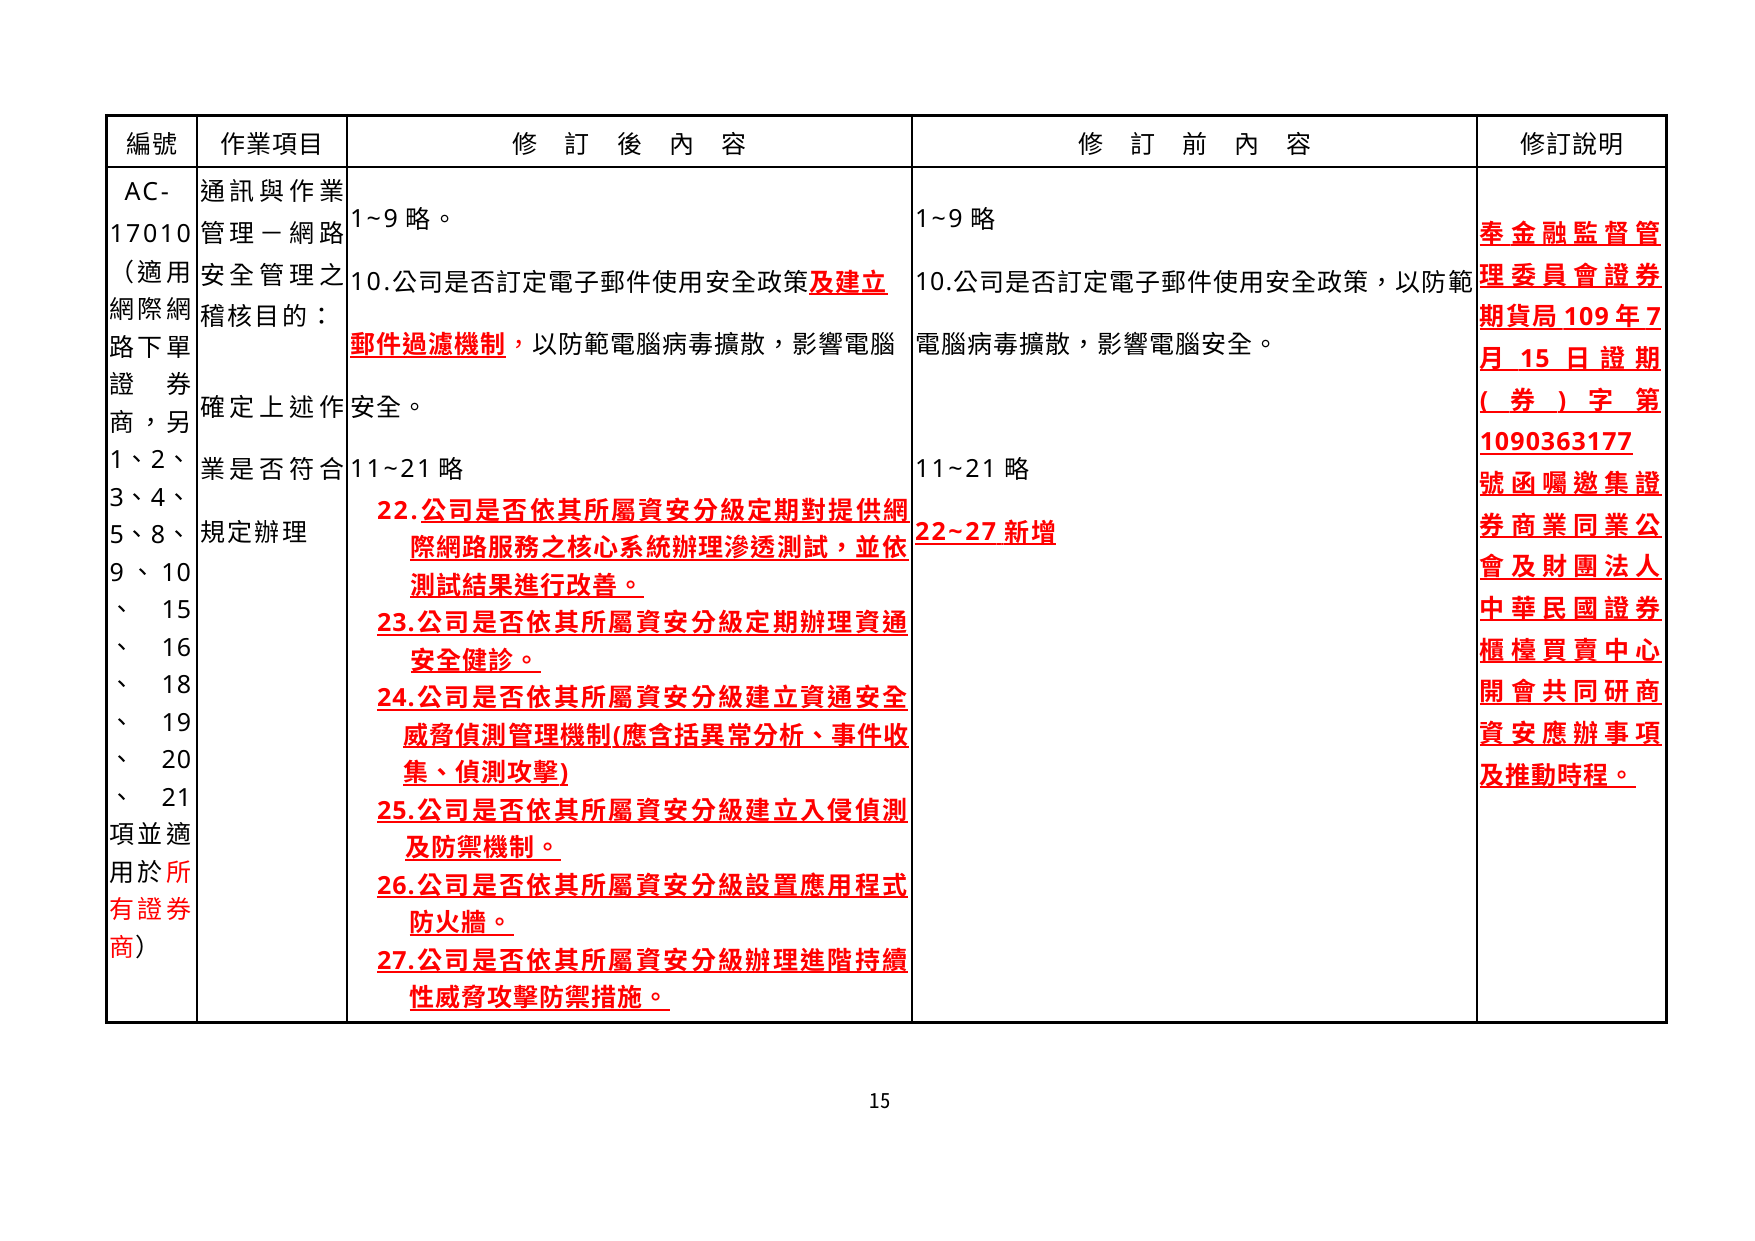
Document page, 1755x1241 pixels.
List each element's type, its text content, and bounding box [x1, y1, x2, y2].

table_cell 1~9略 10.公司是否訂定電子郵件使用安全政策，以防範電腦病毒擴散，影響電腦安全。 11~21略 22~27新增 [913, 168, 1476, 1021]
table_cell 奉金融監督管理委員會證券期貨局109年7月15日證期(券)字第1090363177號函囑邀集證券商業同業公會及財團法人中華民國證券櫃檯買賣中心開會共同研商資安應辦事項及推動時程。 [1478, 168, 1665, 1021]
table_header 修 訂 前 內 容 [913, 117, 1476, 166]
table_cell 1~9略。 10.公司是否訂定電子郵件使用安全政策及建立郵件過濾機制，以防範電腦病毒擴散，影響電腦安全。 11~21略 22.公司是否依其所屬資安分級定期對提供網際網路服務之核心系統辦理滲透測試，並依測試結果進行改善。 23.公司是否依其所屬資安分級定期辦理資通安全健診。 24.公司是否依其所屬資安分級建立資通安全威脅偵測管理機制(應含括異常分析、事件收集、偵測攻擊) 25.公司是否依其所屬資安分級建立入侵偵測及防禦機制。 26.公司是否依其所屬資安分級設置應用程式防火牆。 27.公司是否依其所屬資安分級辦理進階持續性威脅攻擊防禦措施。 [348, 168, 911, 1021]
table_cell AC-17010 （適用網際網路下單證券商，另1、2、3、4、5、8、9、10、15、16、18、19、20、21項並適用於所有證券商） [108, 168, 196, 1021]
table_header 修訂說明 [1478, 117, 1665, 166]
table_cell 通訊與作業管理－網路安全管理之稽核目的： 確定上述作業是否符合規定辦理 [198, 168, 346, 1021]
table_header 修 訂 後 內 容 [348, 117, 911, 166]
table_header 作業項目 [198, 117, 346, 166]
table_header 編號 [108, 117, 196, 166]
